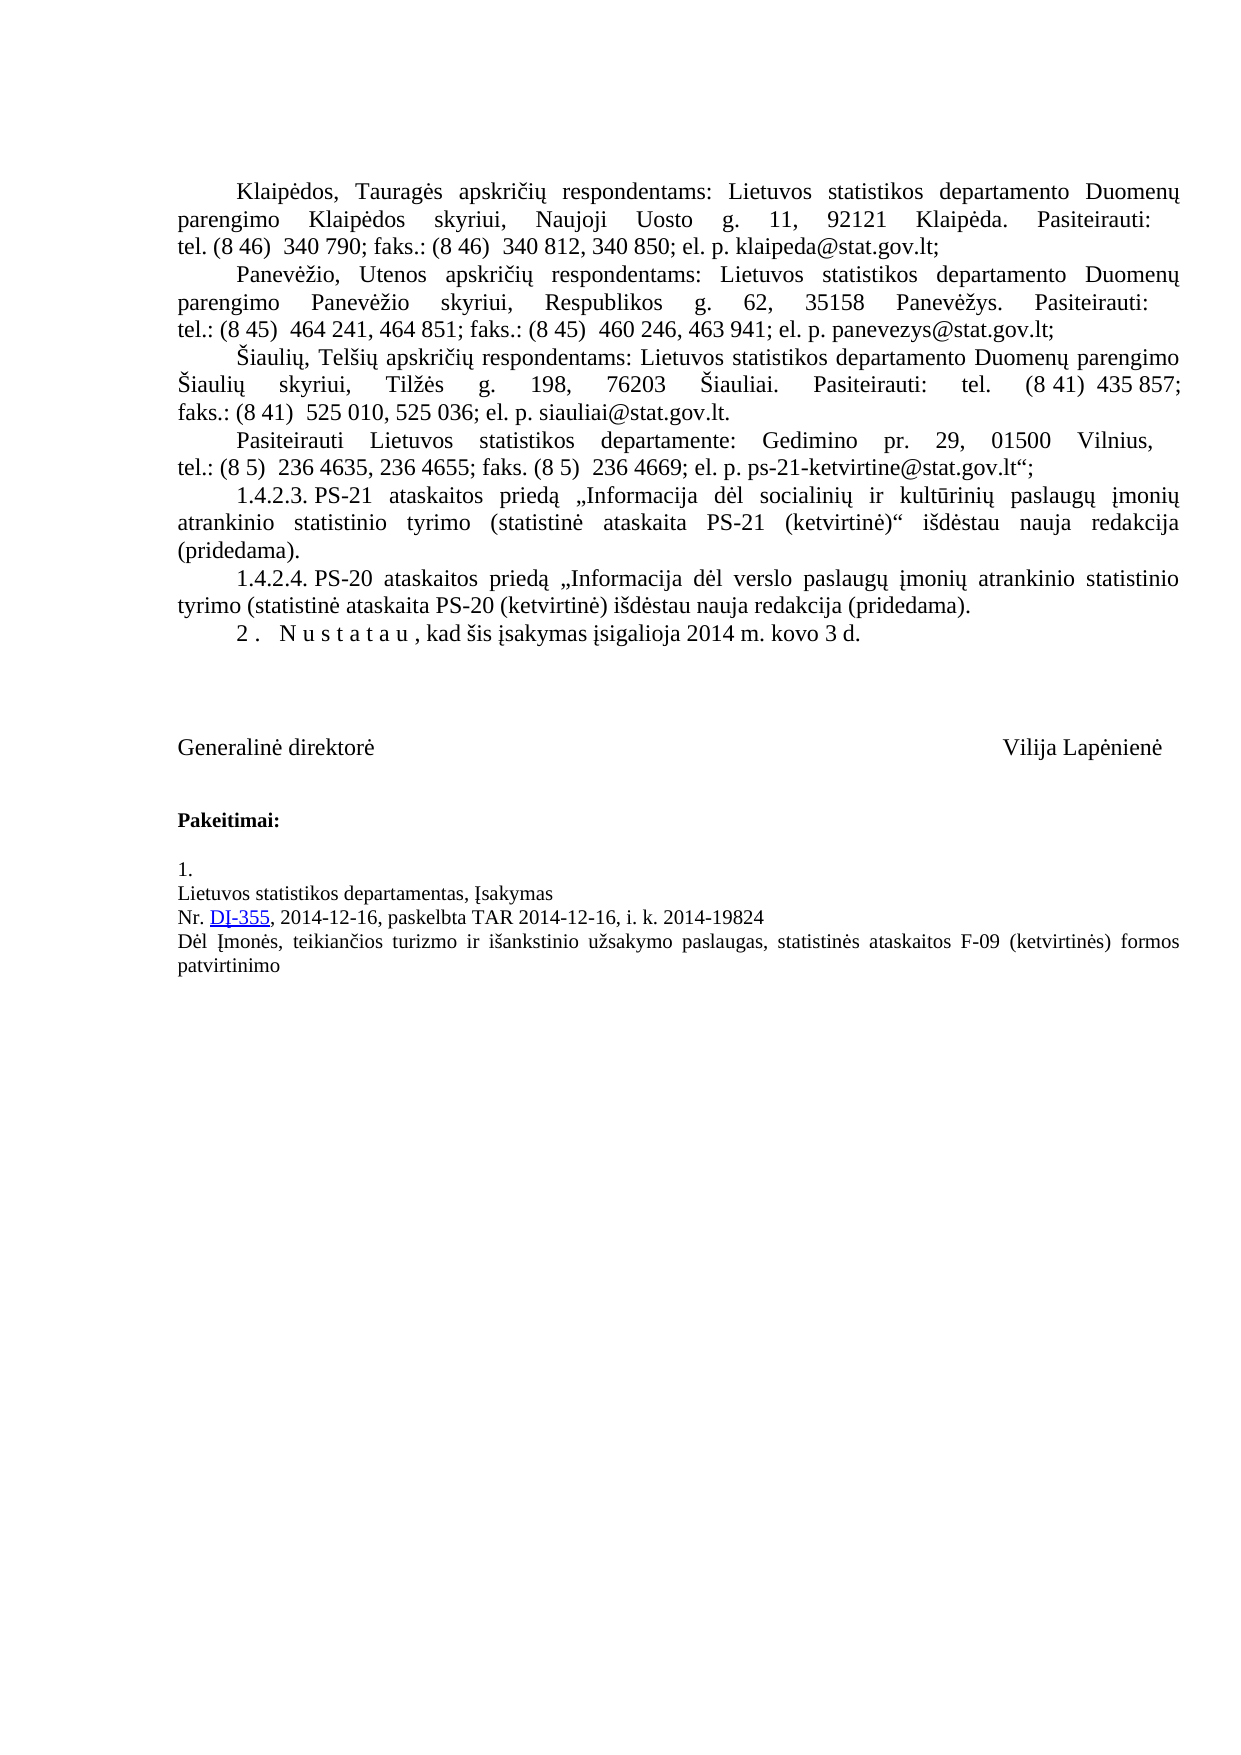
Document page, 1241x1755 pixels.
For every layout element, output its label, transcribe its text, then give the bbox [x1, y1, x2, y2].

text Šiaulių, Telšių apskričių respondentams: Lietuvos statistikos departamento Duomenų parengimo Šiaulių skyriui, Tilžės g. 198, 76203 Šiauliai. Pasiteirauti: tel. (8 41) 435 857; faks.: (8 41) 525 010, 525 036; el. p. siauliai@stat.gov.lt. [177, 343, 1181, 426]
text Generalinė direktorė Vilija Lapėnienė [177, 733, 1181, 760]
text 1.4.2.4. PS-20 ataskaitos priedą „Informacija dėl verslo paslaugų įmonių atrankinio statistinio tyrimo (statistinė ataskaita PS-20 (ketvirtinė) išdėstau nauja redakcija (pridedama). [177, 564, 1181, 619]
text Nr. DĮ-355, 2014-12-16, paskelbta TAR 2014-12-16, i. k. 2014-19824 [177, 905, 1181, 929]
text Panevėžio, Utenos apskričių respondentams: Lietuvos statistikos departamento Duomenų parengimo Panevėžio skyriui, Respublikos g. 62, 35158 Panevėžys. Pasiteirauti: tel.: (8 45) 464 241, 464 851; faks.: (8 45) 460 246, 463 941; el. p. panevezys@stat.gov.lt; [177, 260, 1181, 343]
text 1.4.2.3. PS-21 ataskaitos priedą „Informacija dėl socialinių ir kultūrinių paslaugų įmonių atrankinio statistinio tyrimo (statistinė ataskaita PS-21 (ketvirtinė)“ išdėstau nauja redakcija (pridedama). [177, 481, 1181, 564]
text 1. [177, 857, 1181, 881]
text Pakeitimai: [177, 808, 1181, 832]
text Lietuvos statistikos departamentas, Įsakymas [177, 881, 1181, 905]
text Klaipėdos, Tauragės apskričių respondentams: Lietuvos statistikos departamento Duomenų parengimo Klaipėdos skyriui, Naujoji Uosto g. 11, 92121 Klaipėda. Pasiteirauti: tel. (8 46) 340 790; faks.: (8 46) 340 812, 340 850; el. p. klaipeda@stat.gov.lt; [177, 177, 1181, 260]
text Dėl Įmonės, teikiančios turizmo ir išankstinio užsakymo paslaugas, statistinės ataskaitos F-09 (ketvirtinės) formos patvirtinimo [177, 929, 1181, 977]
text Pasiteirauti Lietuvos statistikos departamente: Gedimino pr. 29, 01500 Vilnius, tel.: (8 5) 236 4635, 236 4655; faks. (8 5) 236 4669; el. p. ps-21-ketvirtine@stat.gov.lt“; [177, 426, 1181, 481]
text 2. Nustatau, kad šis įsakymas įsigalioja 2014 m. kovo 3 d. [177, 619, 1181, 646]
